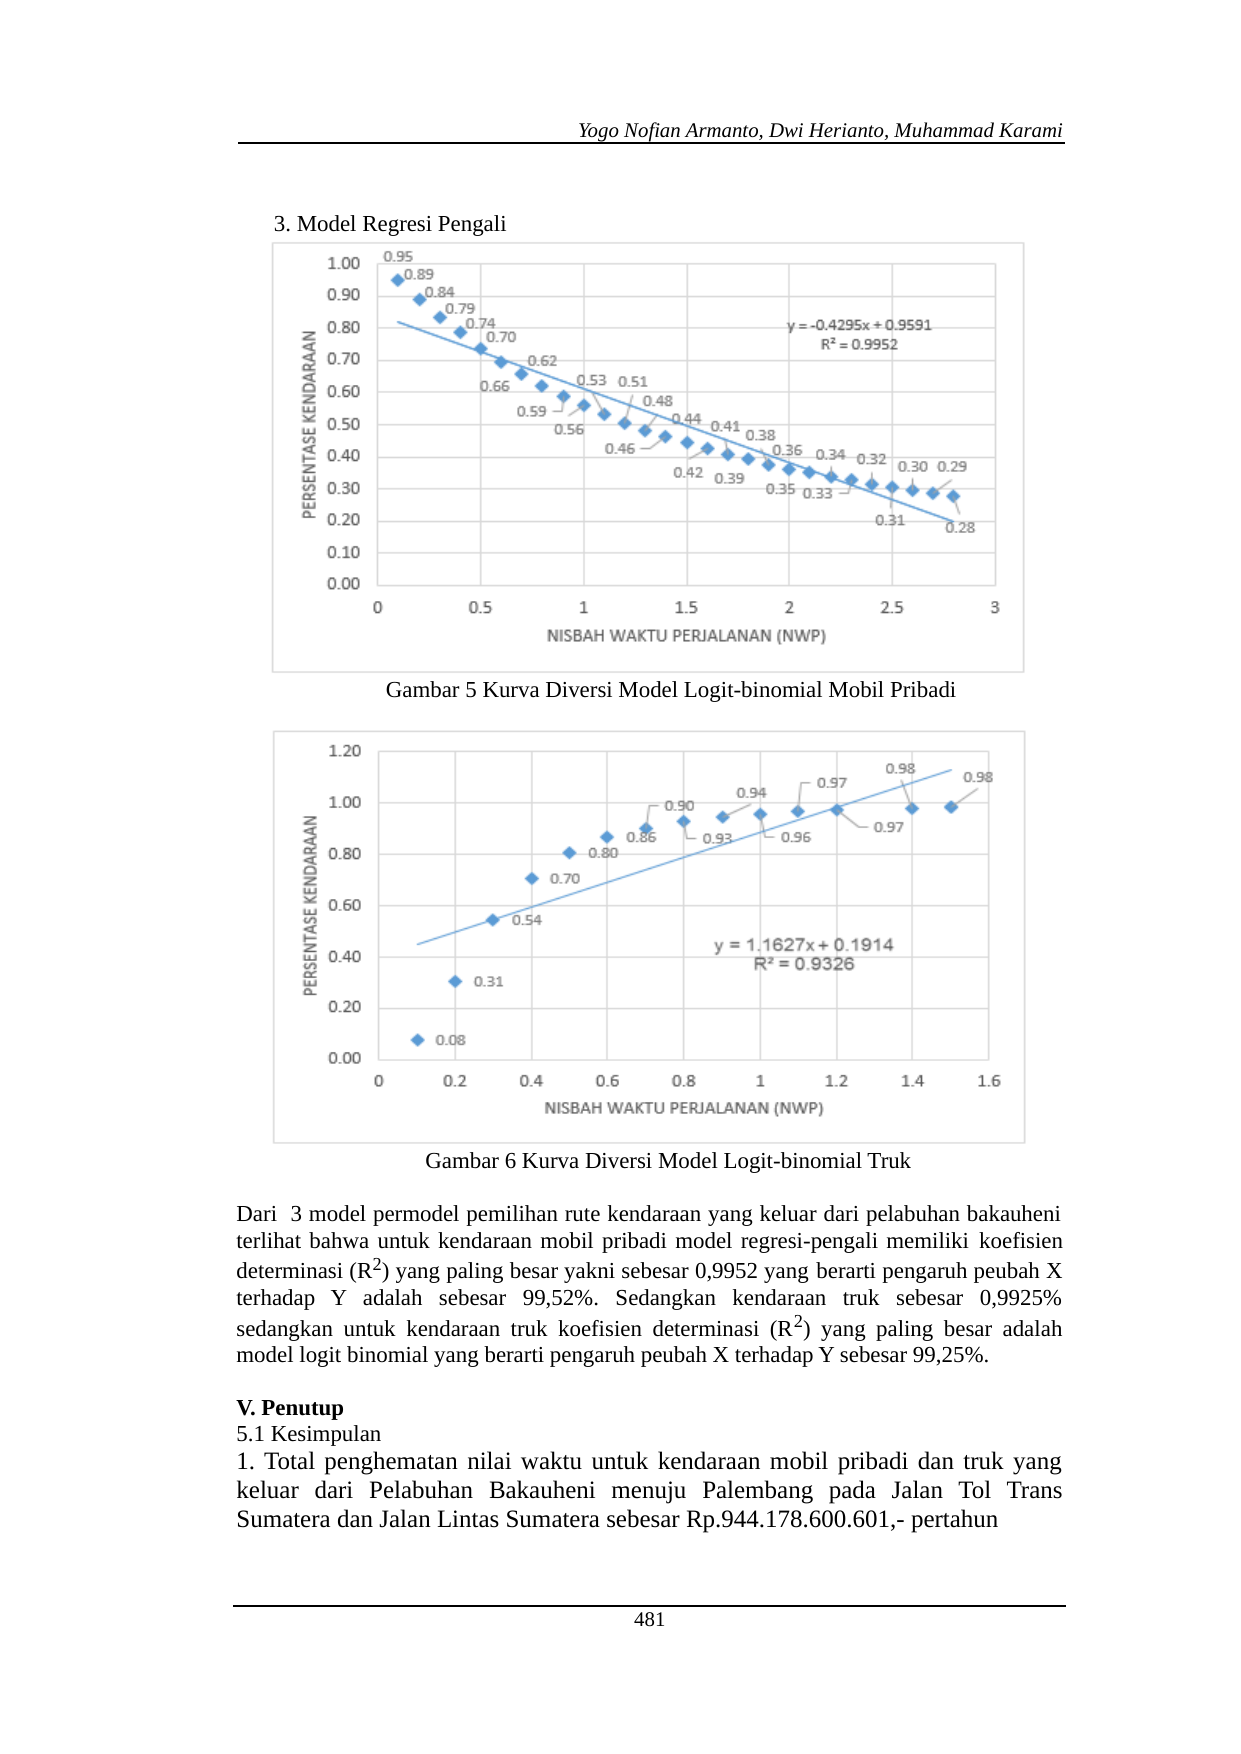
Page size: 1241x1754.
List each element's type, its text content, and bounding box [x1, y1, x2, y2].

list 1. Total penghematan nilai waktu untuk kendaraan mobil pribadi dan truk yang keluar dari Pelabuhan Bakauheni menuju Palembang pada Jalan Tol Trans Sumatera dan Jalan Lintas Sumatera sebesar Rp.944.178.600.601,- pertahun [236, 1446, 1063, 1533]
list 5.1 Kesimpulan [236, 1420, 1063, 1446]
list V. Penutup [236, 1394, 1063, 1420]
list 3. Model Regresi Pengali [236, 209, 1063, 236]
list Gambar 6 Kurva Diversi Model Logit-binomial Truk [236, 728, 1063, 1174]
list Gambar 5 Kurva Diversi Model Logit-binomial Mobil Pribadi [236, 236, 1063, 702]
list Dari 3 model permodel pemilihan rute kendaraan yang keluar dari pelabuhan bakauheni terlihat bahwa untuk kendaraan mobil pribadi model regresi-pengali memiliki koefisien determinasi (R2) yang paling besar yakni sebesar 0,9952 yang berarti pengaruh peubah X terhadap Y adalah sebesar 99,52%. Sedangkan kendaraan truk sebesar 0,9925% sedangkan untuk kendaraan truk koefisien determinasi (R2) yang paling besar adalah model logit binomial yang berarti pengaruh peubah X terhadap Y sebesar 99,25%. [236, 1200, 1063, 1367]
